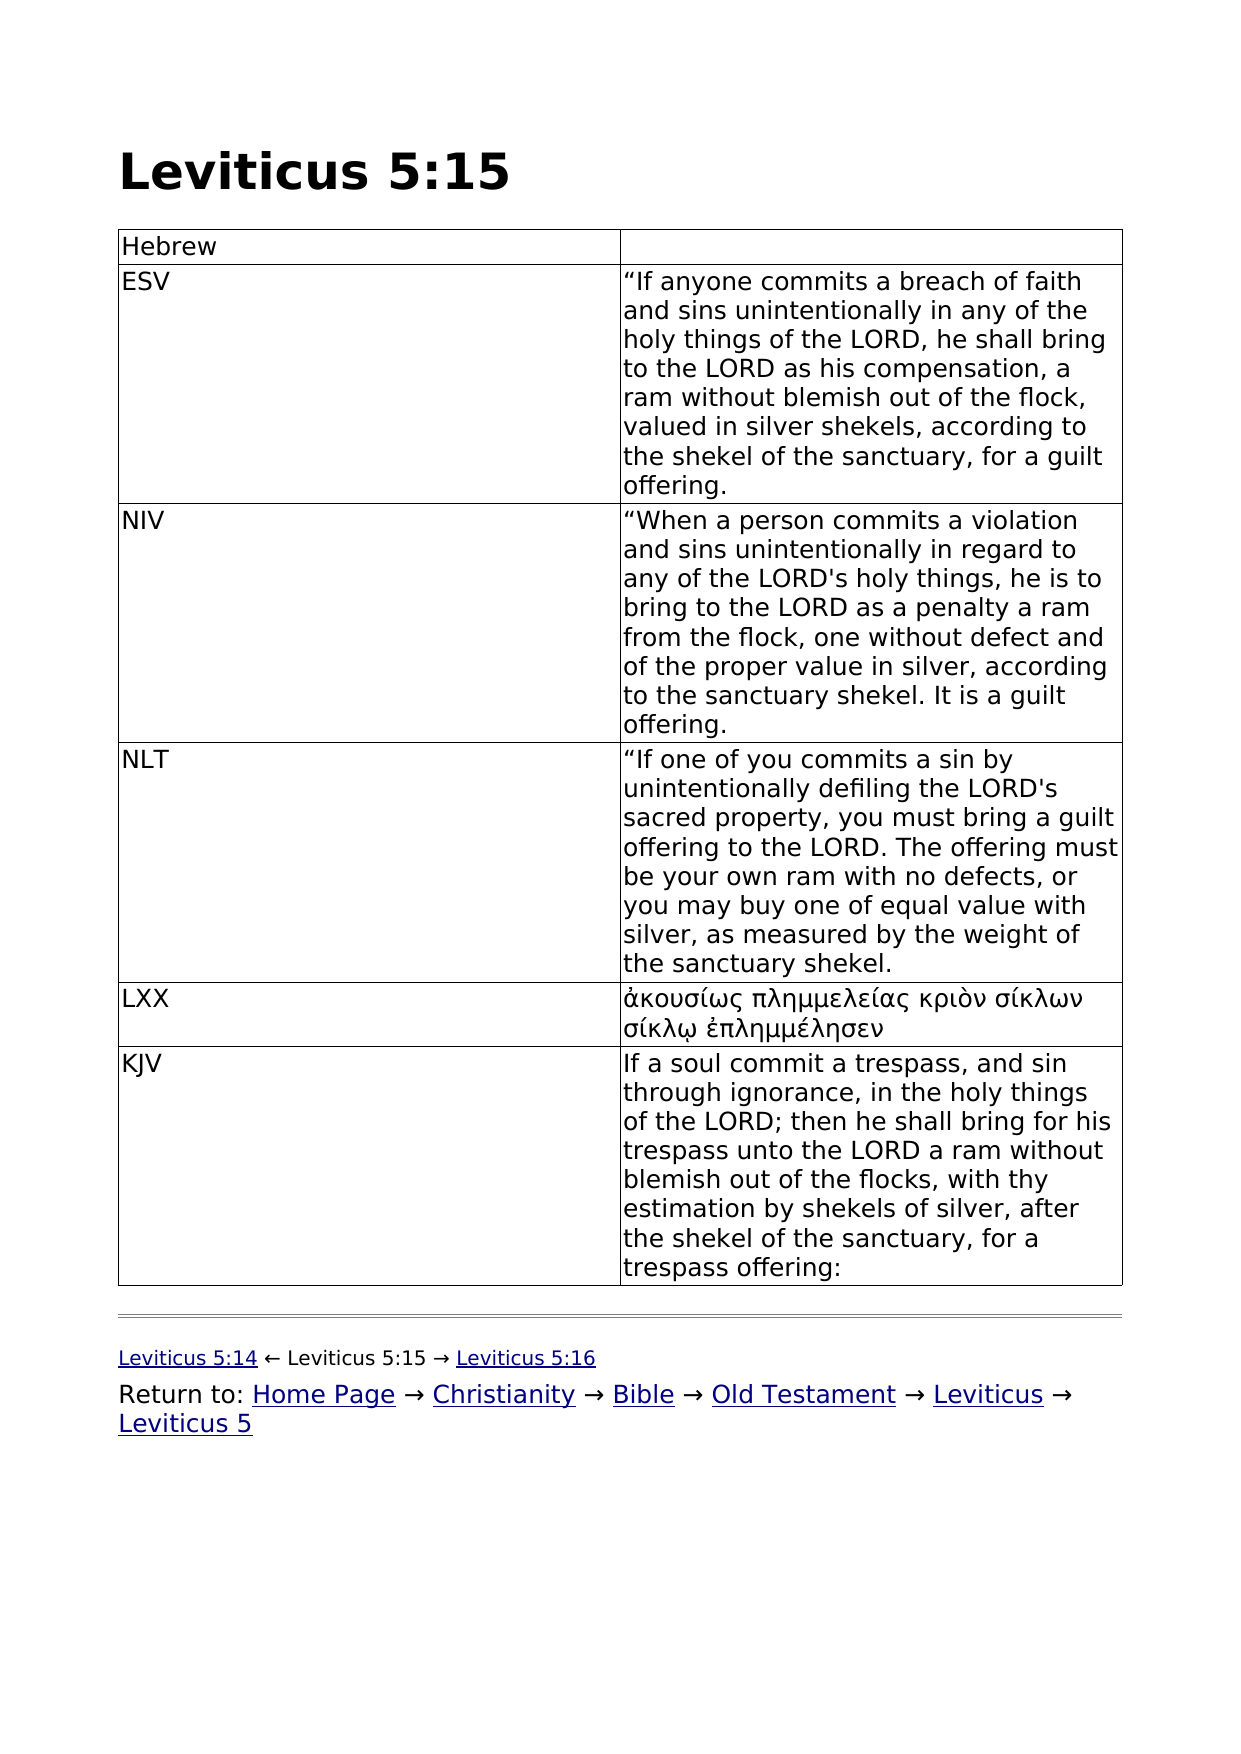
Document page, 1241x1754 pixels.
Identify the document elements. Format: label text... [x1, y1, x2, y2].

table_cell KJV [119, 1047, 620, 1285]
table_cell LXX [119, 983, 620, 1046]
table_cell ἀκουσίως πλημμελείας κριὸν σίκλων σίκλῳ ἐπλημμέλησεν [621, 983, 1122, 1046]
table_cell NIV [119, 504, 620, 742]
subtitle Leviticus 5:15 [118, 143, 1122, 201]
table_cell ESV [119, 265, 620, 503]
text Return to: Home Page → Christianity → Bible → Old Testament → Leviticus → Leviticus 5 [118, 1380, 1122, 1439]
table_header Hebrew [119, 230, 620, 264]
table_cell NLT [119, 743, 620, 982]
table_cell “If anyone commits a breach of faith and sins unintentionally in any of the holy things of the LORD, he shall bring to the LORD as his compensation, a ram without blemish out of the flock, valued in silver shekels, according to the shekel of the sanctuary, for a guilt offering. [621, 265, 1122, 503]
table_cell “If one of you commits a sin by unintentionally defiling the LORD's sacred property, you must bring a guilt offering to the LORD. The offering must be your own ram with no defects, or you may buy one of equal value with silver, as measured by the weight of the sanctuary shekel. [621, 743, 1122, 982]
table_cell If a soul commit a trespass, and sin through ignorance, in the holy things of the LORD; then he shall bring for his trespass unto the LORD a ram without blemish out of the flocks, with thy estimation by shekels of silver, after the shekel of the sanctuary, for a trespass offering: [621, 1047, 1122, 1285]
table_header [621, 230, 1122, 264]
table_cell “When a person commits a violation and sins unintentionally in regard to any of the LORD's holy things, he is to bring to the LORD as a penalty a ram from the flock, one without defect and of the proper value in silver, according to the sanctuary shekel. It is a guilt offering. [621, 504, 1122, 742]
text Leviticus 5:14 ← Leviticus 5:15 → Leviticus 5:16 [118, 1346, 1122, 1380]
